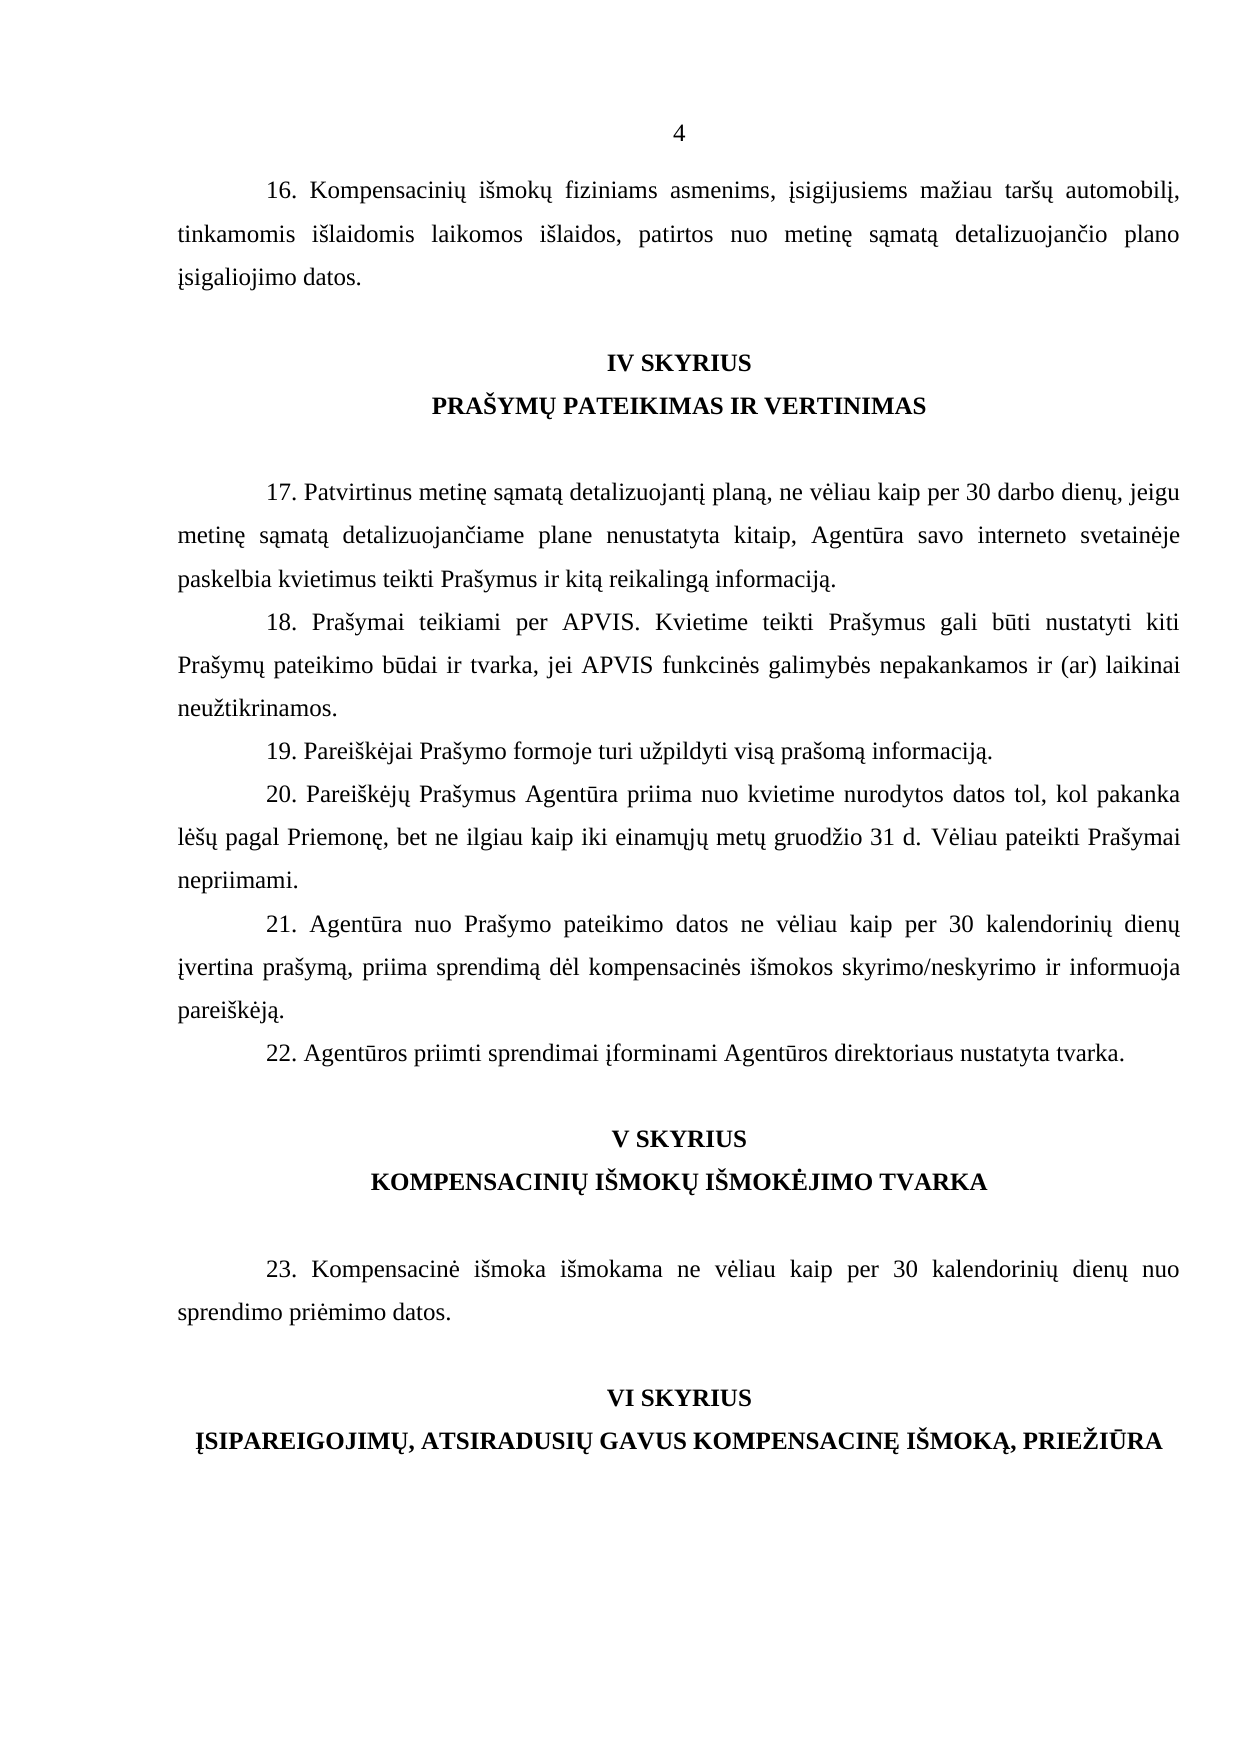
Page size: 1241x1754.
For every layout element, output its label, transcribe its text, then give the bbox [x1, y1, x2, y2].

text ĮSIPAREIGOJIMŲ, ATSIRADUSIŲ GAVUS KOMPENSACINĘ IŠMOKĄ, PRIEŽIŪRA [177, 1426, 1181, 1455]
text 16. Kompensacinių išmokų fiziniams asmenims, įsigijusiems mažiau taršų automobilį, tinkamomis išlaidomis laikomos išlaidos, patirtos nuo metinę sąmatą detalizuojančio plano įsigaliojimo datos. [177, 176, 1181, 291]
text 19. Pareiškėjai Prašymo formoje turi užpildyti visą prašomą informaciją. [177, 736, 1181, 765]
text V SKYRIUS [177, 1124, 1181, 1153]
text 17. Patvirtinus metinę sąmatą detalizuojantį planą, ne vėliau kaip per 30 darbo dienų, jeigu metinę sąmatą detalizuojančiame plane nenustatyta kitaip, Agentūra savo interneto svetainėje paskelbia kvietimus teikti Prašymus ir kitą reikalingą informaciją. [177, 477, 1181, 592]
text 18. Prašymai teikiami per APVIS. Kvietime teikti Prašymus gali būti nustatyti kiti Prašymų pateikimo būdai ir tvarka, jei APVIS funkcinės galimybės nepakankamos ir (ar) laikinai neužtikrinamos. [177, 607, 1181, 722]
text 22. Agentūros priimti sprendimai įforminami Agentūros direktoriaus nustatyta tvarka. [177, 1038, 1181, 1067]
text PRAŠYMŲ PATEIKIMAS IR VERTINIMAS [177, 391, 1181, 420]
text IV SKYRIUS [177, 348, 1181, 377]
text VI SKYRIUS [177, 1383, 1181, 1412]
text 21. Agentūra nuo Prašymo pateikimo datos ne vėliau kaip per 30 kalendorinių dienų įvertina prašymą, priima sprendimą dėl kompensacinės išmokos skyrimo/neskyrimo ir informuoja pareiškėją. [177, 909, 1181, 1024]
text KOMPENSACINIŲ IŠMOKŲ IŠMOKĖJIMO TVARKA [177, 1167, 1181, 1196]
text 23. Kompensacinė išmoka išmokama ne vėliau kaip per 30 kalendorinių dienų nuo sprendimo priėmimo datos. [177, 1254, 1181, 1326]
text 20. Pareiškėjų Prašymus Agentūra priima nuo kvietime nurodytos datos tol, kol pakanka lėšų pagal Priemonę, bet ne ilgiau kaip iki einamųjų metų gruodžio 31 d. Vėliau pateikti Prašymai nepriimami. [177, 779, 1181, 894]
